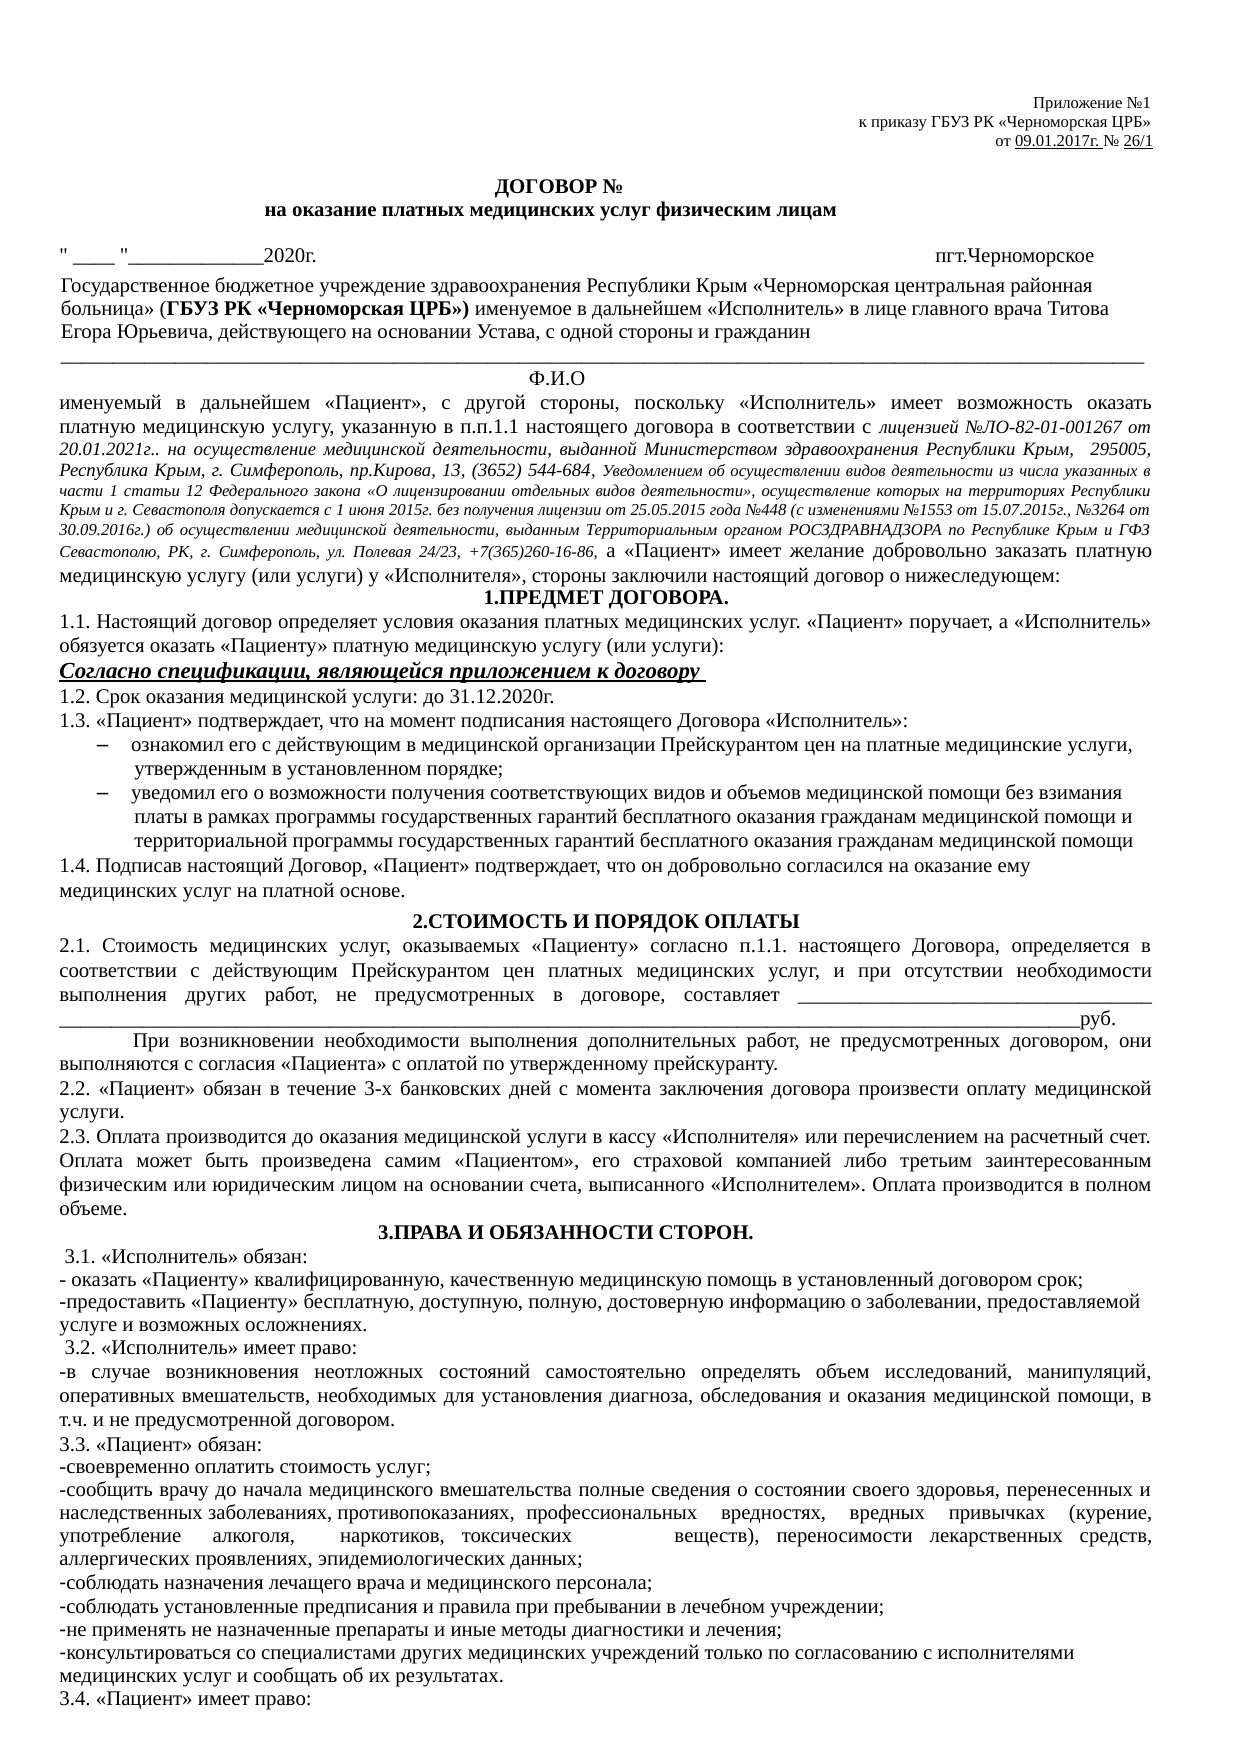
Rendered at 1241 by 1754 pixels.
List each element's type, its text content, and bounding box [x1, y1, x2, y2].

text 1.2. Срок оказания медицинской услуги: до 31.12.2020г. [59, 684, 1153, 708]
text 2.2. «Пациент» обязан в течение 3-х банковских дней с момента заключения договора произвести оплату медицинской услуги. [59, 1075, 1153, 1123]
text -сообщить врачу до начала медицинского вмешательства полные сведения о состоянии своего здоровья, перенесенных и наследственных заболеваниях, противопоказаниях, профессиональных вредностях, вредных привычках (курение, употребление алкоголя, наркотиков, токсических веществ), переносимости лекарственных средств, аллергических проявлениях, эпидемиологических данных; [59, 1478, 1153, 1570]
text 1.3. «Пациент» подтверждает, что на момент подписания настоящего Договора «Исполнитель»: [59, 708, 1153, 732]
text -своевременно оплатить стоимость услуг; [59, 1456, 1153, 1478]
text Согласно спецификации, являющейся приложением к договору [59, 657, 1153, 684]
list ознакомил его с действующим в медицинской организации Прейскурантом цен на платные медицинские услуги, утвержденным в установленном порядке; [97, 732, 1153, 780]
text -не применять не назначенные препараты и иные методы диагностики и лечения; [59, 1618, 1153, 1641]
text Государственное бюджетное учреждение здравоохранения Республики Крым «Черноморская центральная районная больница» (ГБУЗ РК «Черноморская ЦРБ») именуемое в дальнейшем «Исполнитель» в лице главного врача Титова Егора Юрьевича, действующего на основании Устава, с одной стороны и гражданин ________________________________________________________________________________________________________ [61, 274, 1149, 366]
text -соблюдать установленные предписания и правила при пребывании в лечебном учреждении; [59, 1594, 1153, 1618]
text 2.1. Стоимость медицинских услуг, оказываемых «Пациенту» согласно п.1.1. настоящего Договора, определяется в соответствии с действующим Прейскурантом цен платных медицинских услуг, и при отсутствии необходимости выполнения других работ, не предусмотренных в договоре, составляет __________________________________ __________________________________________________________________________________________________руб. [59, 933, 1153, 1030]
text 3.2. «Исполнитель» имеет право: [59, 1336, 1153, 1359]
text При возникновении необходимости выполнения дополнительных работ, не предусмотренных договором, они выполняются с согласия «Пациента» с оплатой по утвержденному прейскуранту. [59, 1030, 1153, 1075]
text 3.3. «Пациент» обязан: [59, 1431, 1153, 1456]
text Приложение №1 [44, 64, 1151, 112]
text -соблюдать назначения лечащего врача и медицинского персонала; [59, 1570, 1153, 1594]
text - оказать «Пациенту» квалифицированную, качественную медицинскую помощь в установленный договором срок; [59, 1268, 1153, 1291]
text 2.СТОИМОСТЬ И ПОРЯДОК ОПЛАТЫ [59, 911, 1153, 933]
text к приказу ГБУЗ РК «Черноморская ЦРБ» [59, 112, 1151, 131]
text 1.1. Настоящий договор определяет условия оказания платных медицинских услуг. «Пациент» поручает, а «Исполнитель» обязуется оказать «Пациенту» платную медицинскую услугу (или услуги): [59, 609, 1153, 657]
text Ф.И.О [528, 366, 1153, 390]
text именуемый в дальнейшем «Пациент», с другой стороны, поскольку «Исполнитель» имеет возможность оказать платную медицинскую услугу, указанную в п.п.1.1 настоящего договора в соответствии с лицензией №ЛО-82-01-001267 от 20.01.2021г.. на осуществление медицинской деятельности, выданной Министерством здравоохранения Республики Крым, 295005, Республика Крым, г. Симферополь, пр.Кирова, 13, (3652) 544-684, Уведомлением об осуществлении видов деятельности из числа указанных в части 1 статьи 12 Федерального закона «О лицензировании отдельных видов деятельности», осуществление которых на территориях Республики Крым и г. Севастополя допускается с 1 июня 2015г. без получения лицензии от 25.05.2015 года №448 (с изменениями №1553 от 15.07.2015г., №3264 от 30.09.2016г.) об осуществлении медицинской деятельности, выданным Территориальным органом РОСЗДРАВНАДЗОРА по Республике Крым и ГФЗ Севастополю, РК, г. Симферополь, ул. Полевая 24/23, +7(365)260-16-86, а «Пациент» имеет желание добровольно заказать платную медицинскую услугу (или услуги) у «Исполнителя», стороны заключили настоящий договор о нижеследующем: [59, 390, 1153, 587]
text 2.3. Оплата производится до оказания медицинской услуги в кассу «Исполнителя» или перечислением на расчетный счет. Оплата может быть произведена самим «Пациентом», его страховой компанией либо третьим заинтересованным физическим или юридическим лицом на основании счета, выписанного «Исполнителем». Оплата производится в полном объеме. [59, 1123, 1153, 1220]
text -консультироваться со специалистами других медицинских учреждений только по согласованию с исполнителями медицинских услуг и сообщать об их результатах. [59, 1641, 1153, 1687]
text -в случае возникновения неотложных состояний самостоятельно определять объем исследований, манипуляций, оперативных вмешательств, необходимых для установления диагноза, обследования и оказания медицинской помощи, в т.ч. и не предусмотренной договором. [59, 1359, 1153, 1431]
text на оказание платных медицинских услуг физическим лицам [59, 198, 1096, 221]
list уведомил его о возможности получения соответствующих видов и объемов медицинской помощи без взимания платы в рамках программы государственных гарантий бесплатного оказания гражданам медицинской помощи и территориальной программы государственных гарантий бесплатного оказания гражданам медицинской помощи [97, 780, 1153, 852]
text 1.4. Подписав настоящий Договор, «Пациент» подтверждает, что он добровольно согласился на оказание ему медицинских услуг на платной основе. [59, 852, 1153, 902]
text 3.4. «Пациент» имеет право: [59, 1687, 1153, 1710]
text -предоставить «Пациенту» бесплатную, доступную, полную, достоверную информацию о заболевании, предоставляемой услуге и возможных осложнениях. [59, 1291, 1153, 1336]
text 1.ПРЕДМЕТ ДОГОВОРА. [59, 587, 1153, 609]
text от 09.01.2017г. № 26/1 [59, 131, 1153, 150]
text " ____ "_____________2020г. пгт.Черноморское [59, 244, 1096, 267]
text ДОГОВОР № [59, 174, 1059, 198]
text 3.ПРАВА И ОБЯЗАННОСТИ СТОРОН. [59, 1220, 901, 1244]
text 3.1. «Исполнитель» обязан: [59, 1244, 901, 1268]
